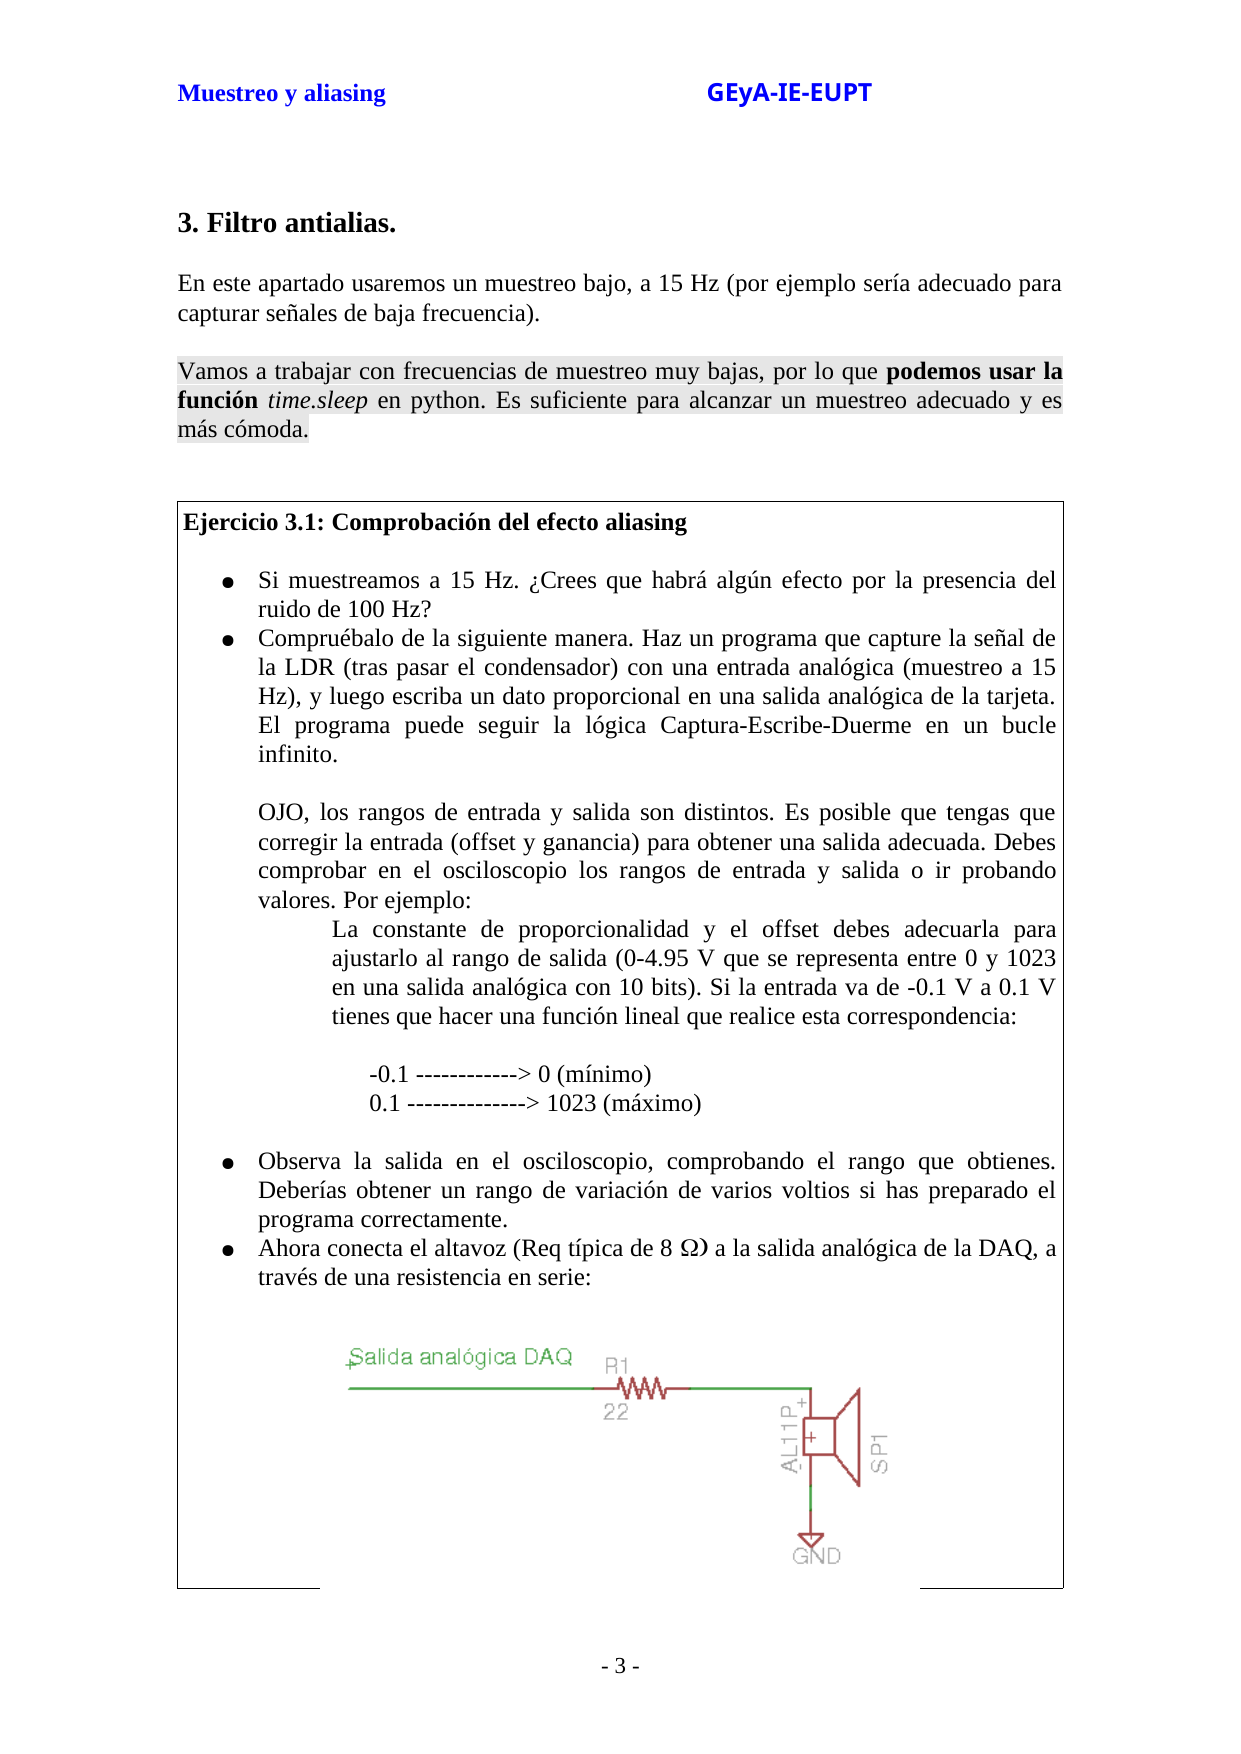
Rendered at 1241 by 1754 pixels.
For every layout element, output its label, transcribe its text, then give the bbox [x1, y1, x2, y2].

text Vamos a trabajar con frecuencias de muestreo muy bajas, por lo que podemos usar la función time.sleep en python. Es suficiente para alcanzar un muestreo adecuado y es más cómoda. [177, 356, 1063, 443]
picture [320, 1320, 920, 1591]
text En este apartado usaremos un muestreo bajo, a 15 Hz (por ejemplo sería adecuado para capturar señales de baja frecuencia). [177, 268, 1063, 326]
table_header Ejercicio 3.1: Comprobación del efecto aliasing Si muestreamos a 15 Hz. ¿Crees que habrá algún efecto por la presencia del ruido de 100 Hz? Compruébalo de la siguiente manera. Haz un programa que capture la señal de la LDR (tras pasar el condensador) con una entrada analógica (muestreo a 15 Hz), y luego escriba un dato proporcional en una salida analógica de la tarjeta. El programa puede seguir la lógica Captura-Escribe-Duerme en un bucle infinito. OJO, los rangos de entrada y salida son distintos. Es posible que tengas que corregir la entrada (offset y ganancia) para obtener una salida adecuada. Debes comprobar en el osciloscopio los rangos de entrada y salida o ir probando valores. Por ejemplo: La constante de proporcionalidad y el offset debes adecuarla para ajustarlo al rango de salida (0-4.95 V que se representa entre 0 y 1023 en una salida analógica con 10 bits). Si la entrada va de -0.1 V a 0.1 V tienes que hacer una función lineal que realice esta correspondencia: -0.1 ------------> 0 (mínimo) 0.1 --------------> 1023 (máximo) Observa la salida en el osciloscopio, comprobando el rango que obtienes. Deberías obtener un rango de variación de varios voltios si has preparado el programa correctamente. Ahora conecta el altavoz (Req típica de 8 W) a la salida analógica de la DAQ, a través de una resistencia en serie: La salida bajará de nivel, es inevitable ya que la impedancia del altavoz es baja. Es necesario comprobar en las hojas de características que las salidas se pueden conectar a resistencias tan bajas. En la tarjeta LabJack-U3 HV sí que es posible, aunque el voltaje bajará de su valor ideal máximo. Aún así, la resistencia en serie de 22 W se introduce para no conectar directamente la salida. Si te acercas al altavoz oirás un ruido, como un golpeteo. ¿A qué es debido? ¿Cómo se llama el filtro que evita el efecto de frecuencias mayores que la de interés al muestrear? Diseña ese filtro e insértarlo en el circuito (¿dónde se coloca ese filtro en un sistema de medida?). Comprueba como el ruido en el altavoz disminuye hasta hacerse inaudible. [178, 502, 1063, 1588]
text 3. Filtro antialias. [177, 206, 1063, 239]
